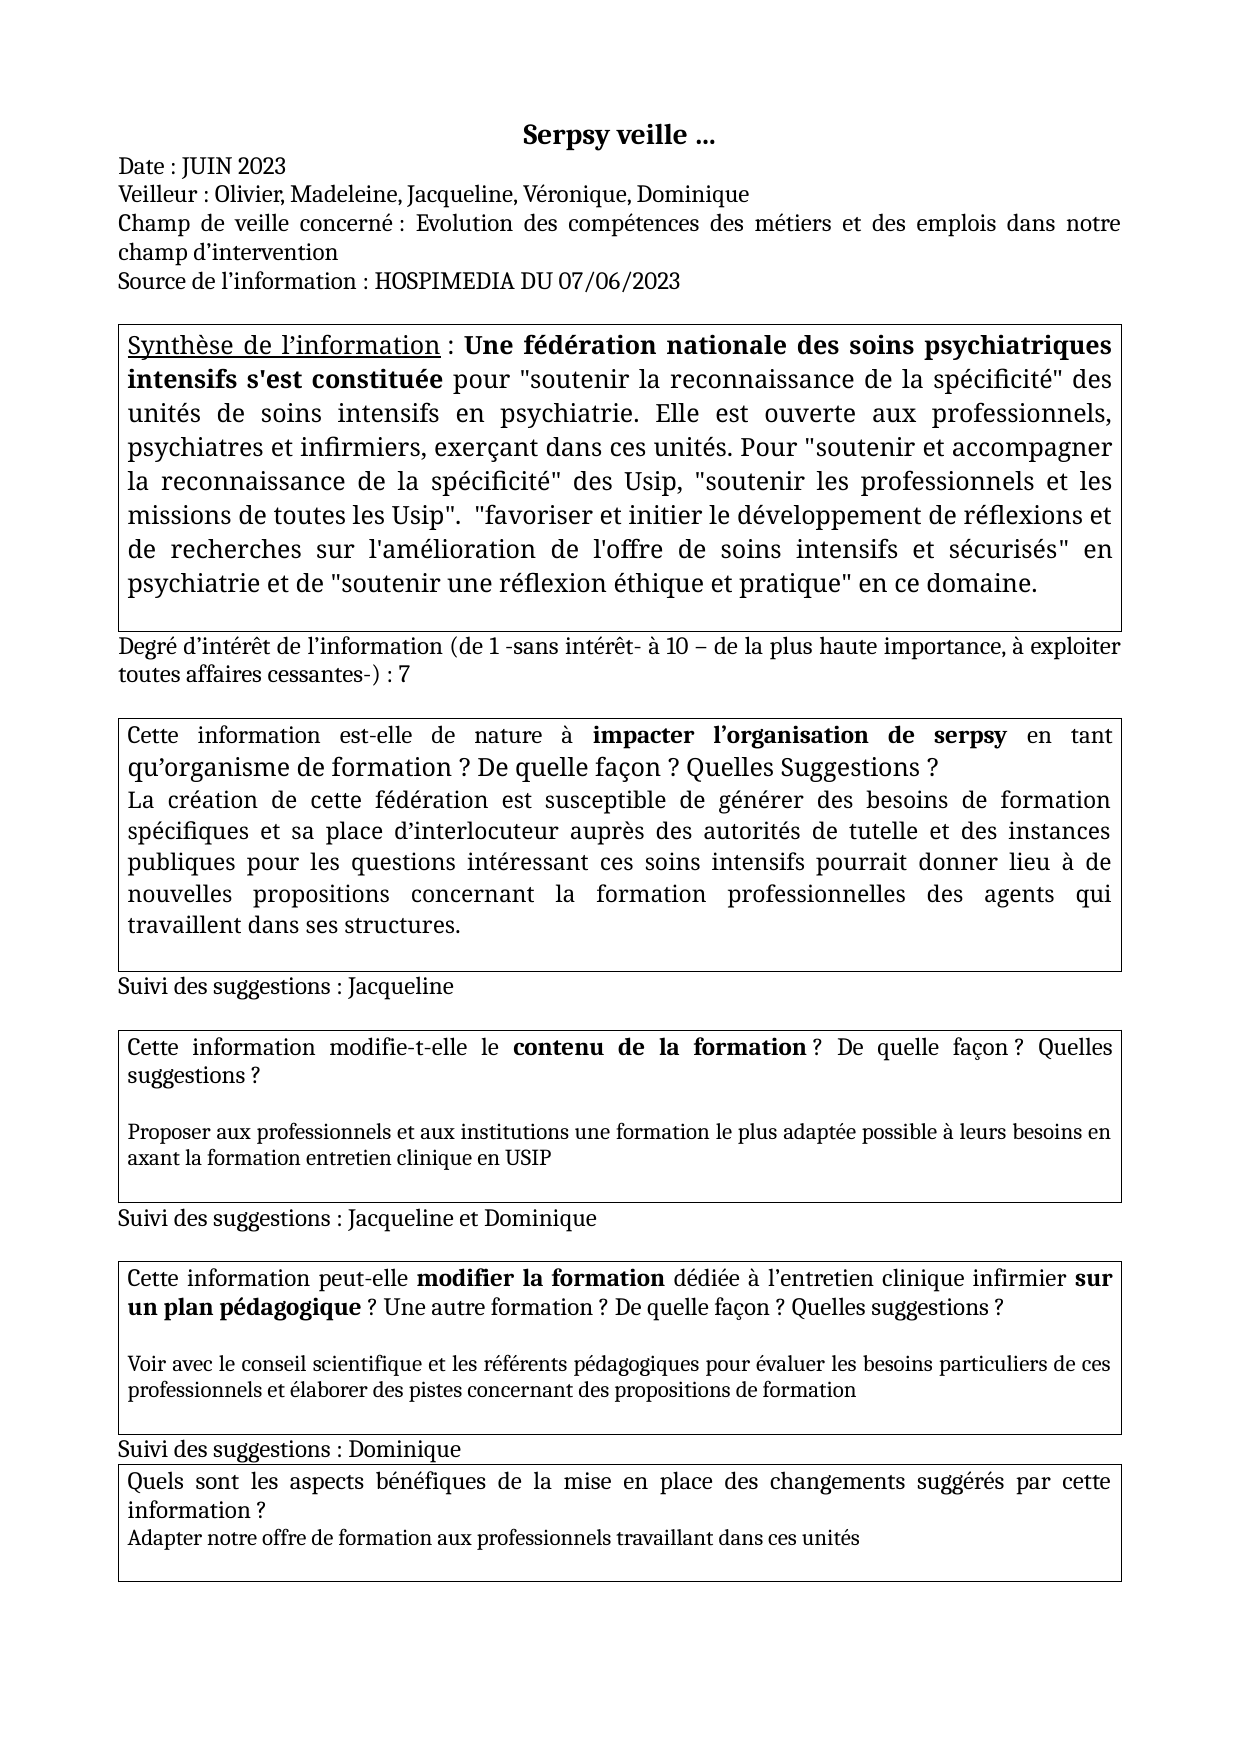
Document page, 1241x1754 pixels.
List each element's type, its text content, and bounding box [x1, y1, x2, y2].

text Champ de veille concerné : Evolution des compétences des métiers et des emplois dans notre champ d’intervention [118, 209, 1122, 267]
text Veilleur : Olivier, Madeleine, Jacqueline, Véronique, Dominique [118, 180, 1122, 209]
text Synthèse de l’information : Une fédération nationale des soins psychiatriques intensifs s'est constituée pour "soutenir la reconnaissance de la spécificité" des unités de soins intensifs en psychiatrie. Elle est ouverte aux professionnels, psychiatres et infirmiers, exerçant dans ces unités. Pour "soutenir et accompagner la reconnaissance de la spécificité" des Usip, "soutenir les professionnels et les missions de toutes les Usip". "favoriser et initier le développement de réflexions et de recherches sur l'amélioration de l'offre de soins intensifs et sécurisés" en psychiatrie et de "soutenir une réflexion éthique et pratique" en ce domaine. [119, 325, 1121, 600]
text Quels sont les aspects bénéfiques de la mise en place des changements suggérés par cette information ? [119, 1465, 1121, 1521]
text Cette information modifie-t-elle le contenu de la formation ? De quelle façon ? Quelles suggestions ? [119, 1031, 1121, 1090]
text Date : JUIN 2023 [118, 152, 1122, 180]
text La création de cette fédération est susceptible de générer des besoins de formation spécifiques et sa place d’interlocuteur auprès des autorités de tutelle et des instances publiques pour les questions intéressant ces soins intensifs pourrait donner lieu à de nouvelles propositions concernant la formation professionnelles des agents qui travaillent dans ses structures. [119, 781, 1121, 940]
text Suivi des suggestions : Jacqueline [118, 972, 1122, 1001]
text Serpsy veille … [118, 118, 1122, 152]
text Cette information est-elle de nature à impacter l’organisation de serpsy en tant qu’organisme de formation ? De quelle façon ? Quelles Suggestions ? [119, 719, 1121, 781]
text Cette information peut-elle modifier la formation dédiée à l’entretien clinique infirmier sur un plan pédagogique ? Une autre formation ? De quelle façon ? Quelles suggestions ? [119, 1262, 1121, 1322]
text Adapter notre offre de formation aux professionnels travaillant dans ces unités [119, 1521, 1121, 1551]
text Degré d’intérêt de l’information (de 1 -sans intérêt- à 10 – de la plus haute importance, à exploiter toutes affaires cessantes-) : 7 [118, 632, 1122, 689]
text Proposer aux professionnels et aux institutions une formation le plus adaptée possible à leurs besoins en axant la formation entretien clinique en USIP [119, 1116, 1121, 1172]
text Suivi des suggestions : Dominique [118, 1435, 1122, 1464]
text Suivi des suggestions : Jacqueline et Dominique [118, 1203, 1122, 1232]
text Voir avec le conseil scientifique et les référents pédagogiques pour évaluer les besoins particuliers de ces professionnels et élaborer des pistes concernant des propositions de formation [119, 1347, 1121, 1403]
text Source de l’information : HOSPIMEDIA DU 07/06/2023 [118, 267, 1122, 295]
